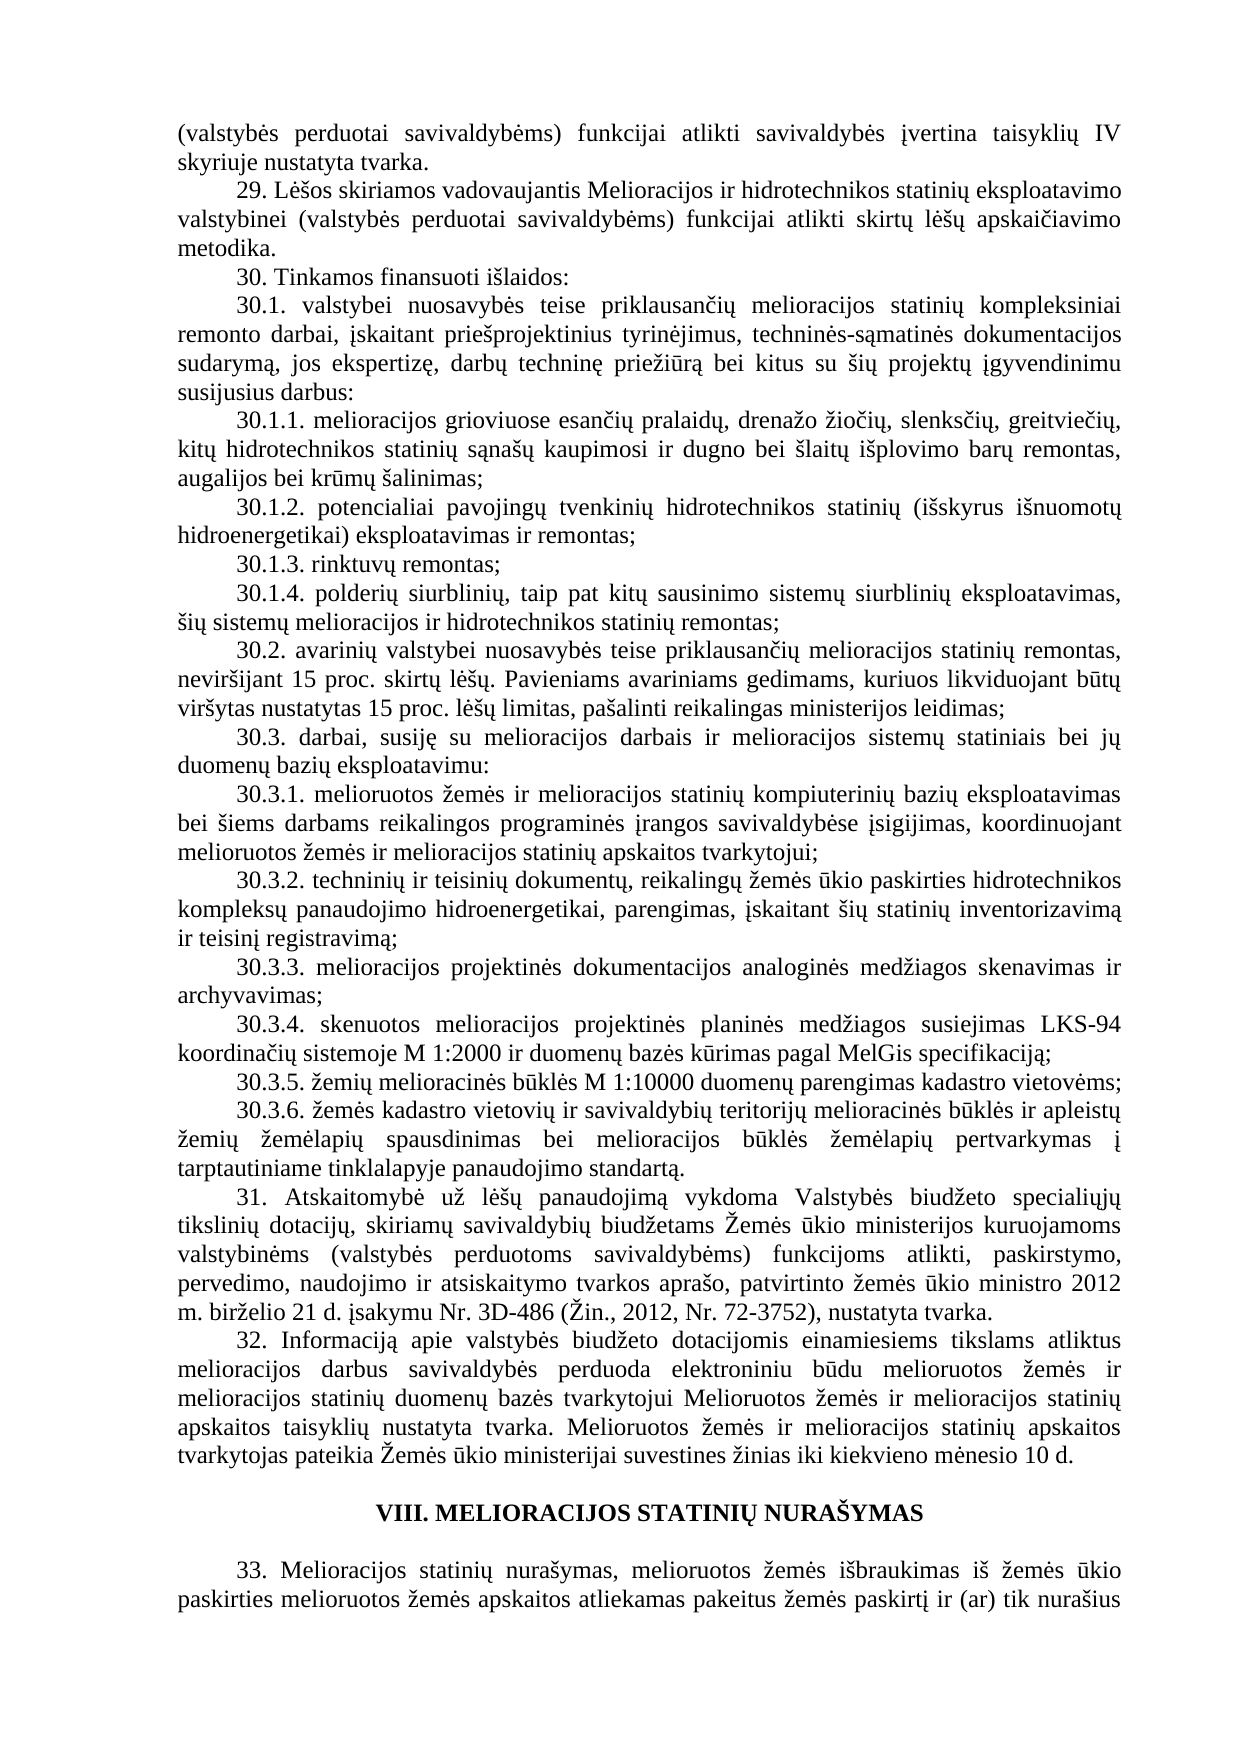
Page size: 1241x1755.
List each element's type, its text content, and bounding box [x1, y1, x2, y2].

text 30.3.5. žemių melioracinės būklės M 1:10000 duomenų parengimas kadastro vietovėms; [177, 1067, 1122, 1096]
text 29. Lėšos skiriamos vadovaujantis Melioracijos ir hidrotechnikos statinių eksploatavimo valstybinei (valstybės perduotai savivaldybėms) funkcijai atlikti skirtų lėšų apskaičiavimo metodika. [177, 176, 1122, 262]
text 30.3.4. skenuotos melioracijos projektinės planinės medžiagos susiejimas LKS-94 koordinačių sistemoje M 1:2000 ir duomenų bazės kūrimas pagal MelGis specifikaciją; [177, 1009, 1122, 1067]
text 30.3.2. techninių ir teisinių dokumentų, reikalingų žemės ūkio paskirties hidrotechnikos kompleksų panaudojimo hidroenergetikai, parengimas, įskaitant šių statinių inventorizavimą ir teisinį registravimą; [177, 866, 1122, 952]
text 30.1.3. rinktuvų remontas; [177, 549, 1122, 578]
text (valstybės perduotai savivaldybėms) funkcijai atlikti savivaldybės įvertina taisyklių IV skyriuje nustatyta tvarka. [177, 118, 1122, 176]
text 30.3.1. melioruotos žemės ir melioracijos statinių kompiuterinių bazių eksploatavimas bei šiems darbams reikalingos programinės įrangos savivaldybėse įsigijimas, koordinuojant melioruotos žemės ir melioracijos statinių apskaitos tvarkytojui; [177, 779, 1122, 866]
text 30.3. darbai, susiję su melioracijos darbais ir melioracijos sistemų statiniais bei jų duomenų bazių eksploatavimu: [177, 722, 1122, 779]
text 30.3.6. žemės kadastro vietovių ir savivaldybių teritorijų melioracinės būklės ir apleistų žemių žemėlapių spausdinimas bei melioracijos būklės žemėlapių pertvarkymas į tarptautiniame tinklalapyje panaudojimo standartą. [177, 1096, 1122, 1182]
text 32. Informaciją apie valstybės biudžeto dotacijomis einamiesiems tikslams atliktus melioracijos darbus savivaldybės perduoda elektroniniu būdu melioruotos žemės ir melioracijos statinių duomenų bazės tvarkytojui Melioruotos žemės ir melioracijos statinių apskaitos taisyklių nustatyta tvarka. Melioruotos žemės ir melioracijos statinių apskaitos tvarkytojas pateikia Žemės ūkio ministerijai suvestines žinias iki kiekvieno mėnesio 10 d. [177, 1326, 1122, 1469]
text 30.1. valstybei nuosavybės teise priklausančių melioracijos statinių kompleksiniai remonto darbai, įskaitant priešprojektinius tyrinėjimus, techninės-sąmatinės dokumentacijos sudarymą, jos ekspertizę, darbų techninę priežiūrą bei kitus su šių projektų įgyvendinimu susijusius darbus: [177, 291, 1122, 406]
text 30.2. avarinių valstybei nuosavybės teise priklausančių melioracijos statinių remontas, neviršijant 15 proc. skirtų lėšų. Pavieniams avariniams gedimams, kuriuos likviduojant būtų viršytas nustatytas 15 proc. lėšų limitas, pašalinti reikalingas ministerijos leidimas; [177, 636, 1122, 722]
text 30.1.2. potencialiai pavojingų tvenkinių hidrotechnikos statinių (išskyrus išnuomotų hidroenergetikai) eksploatavimas ir remontas; [177, 492, 1122, 549]
text 30. Tinkamos finansuoti išlaidos: [177, 262, 1122, 291]
text 30.1.4. polderių siurblinių, taip pat kitų sausinimo sistemų siurblinių eksploatavimas, šių sistemų melioracijos ir hidrotechnikos statinių remontas; [177, 578, 1122, 636]
text VIII. MELIORACIJOS STATINIŲ NURAŠYMAS [177, 1498, 1122, 1527]
text 33. Melioracijos statinių nurašymas, melioruotos žemės išbraukimas iš žemės ūkio paskirties melioruotos žemės apskaitos atliekamas pakeitus žemės paskirtį ir (ar) tik nurašius [177, 1556, 1122, 1613]
text 31. Atskaitomybė už lėšų panaudojimą vykdoma Valstybės biudžeto specialiųjų tikslinių dotacijų, skiriamų savivaldybių biudžetams Žemės ūkio ministerijos kuruojamoms valstybinėms (valstybės perduotoms savivaldybėms) funkcijoms atlikti, paskirstymo, pervedimo, naudojimo ir atsiskaitymo tvarkos aprašo, patvirtinto žemės ūkio ministro 2012 m. birželio 21 d. įsakymu Nr. 3D-486 (žin., 2012, Nr. 72-3752), nustatyta tvarka. [177, 1182, 1122, 1326]
text 30.3.3. melioracijos projektinės dokumentacijos analoginės medžiagos skenavimas ir archyvavimas; [177, 952, 1122, 1009]
text 30.1.1. melioracijos grioviuose esančių pralaidų, drenažo žiočių, slenksčių, greitviečių, kitų hidrotechnikos statinių sąnašų kaupimosi ir dugno bei šlaitų išplovimo barų remontas, augalijos bei krūmų šalinimas; [177, 406, 1122, 492]
